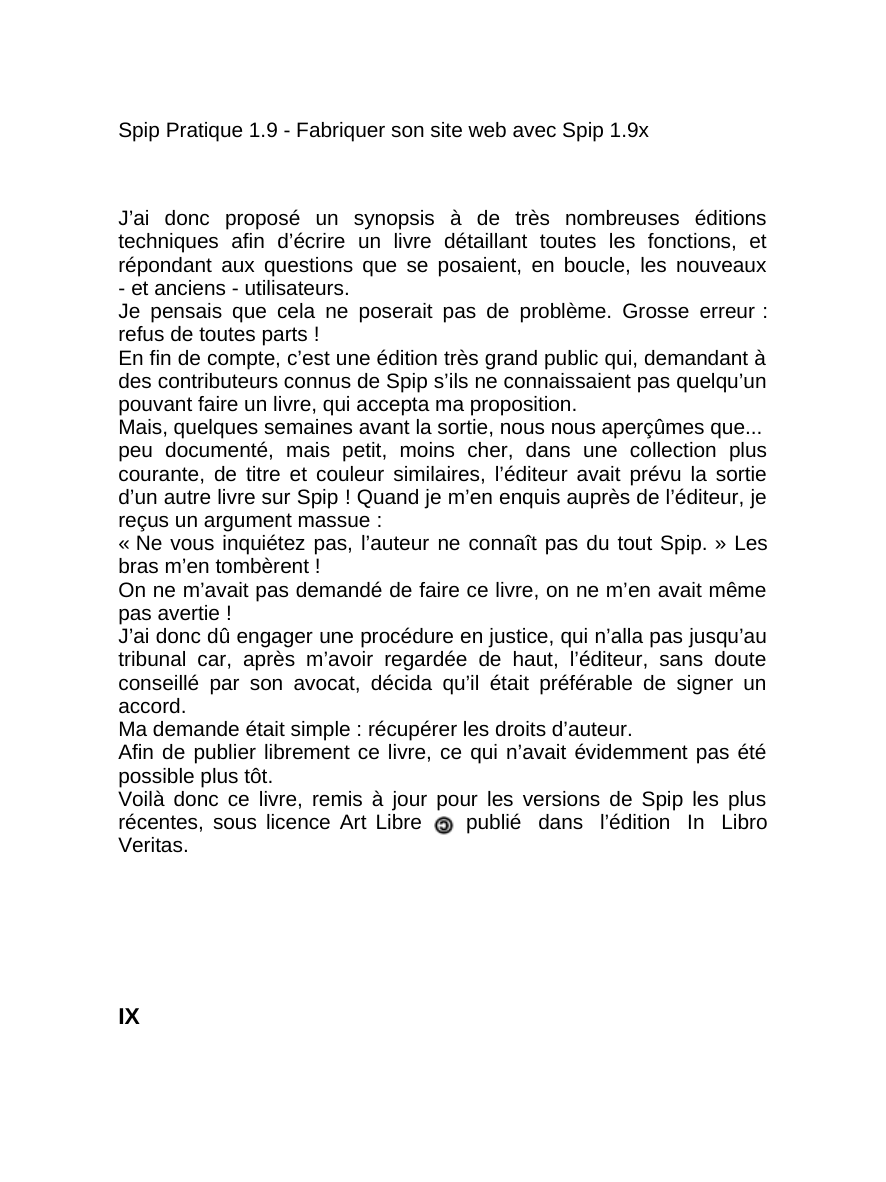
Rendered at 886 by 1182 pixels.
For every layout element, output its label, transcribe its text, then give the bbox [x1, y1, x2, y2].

picture [433, 815, 454, 836]
text J’ai donc dû engager une procédure en justice, qui n’alla pas jusqu’au tribunal car, après m’avoir regardée de haut, l’éditeur, sans doute conseillé par son avocat, décida qu’il était préférable de signer un accord. [118, 625, 768, 718]
text peu documenté, mais petit, moins cher, dans une collection plus courante, de titre et couleur similaires, l’éditeur avait prévu la sortie d’un autre livre sur Spip ! Quand je m’en enquis auprès de l’éditeur, je reçus un argument massue : [118, 439, 768, 532]
text On ne m’avait pas demandé de faire ce livre, on ne m’en avait même pas avertie ! [118, 578, 768, 625]
text En fin de compte, c’est une édition très grand public qui, demandant à des contributeurs connus de Spip s’ils ne connaissaient pas quelqu’un pouvant faire un livre, qui accepta ma proposition. [118, 346, 768, 416]
text Mais, quelques semaines avant la sortie, nous nous aperçûmes que... [118, 416, 768, 439]
text J’ai donc proposé un synopsis à de très nombreuses éditions techniques afin d’écrire un livre détaillant toutes les fonctions, et répondant aux questions que se posaient, en boucle, les nouveaux - et anciens - utilisateurs. [118, 207, 768, 299]
text Voilà donc ce livre, remis à jour pour les versions de Spip les plus récentes, sous licence Art Libre publié dans l’édition In Libro Veritas. [118, 787, 768, 857]
text Ma demande était simple : récupérer les droits d’auteur. [118, 718, 768, 741]
text « Ne vous inquiétez pas, l’auteur ne connaît pas du tout Spip. » Les bras m’en tombèrent ! [118, 532, 768, 578]
text Afin de publier librement ce livre, ce qui n’avait évidemment pas été possible plus tôt. [118, 741, 768, 787]
text Je pensais que cela ne poserait pas de problème. Grosse erreur : refus de toutes parts ! [118, 299, 768, 346]
